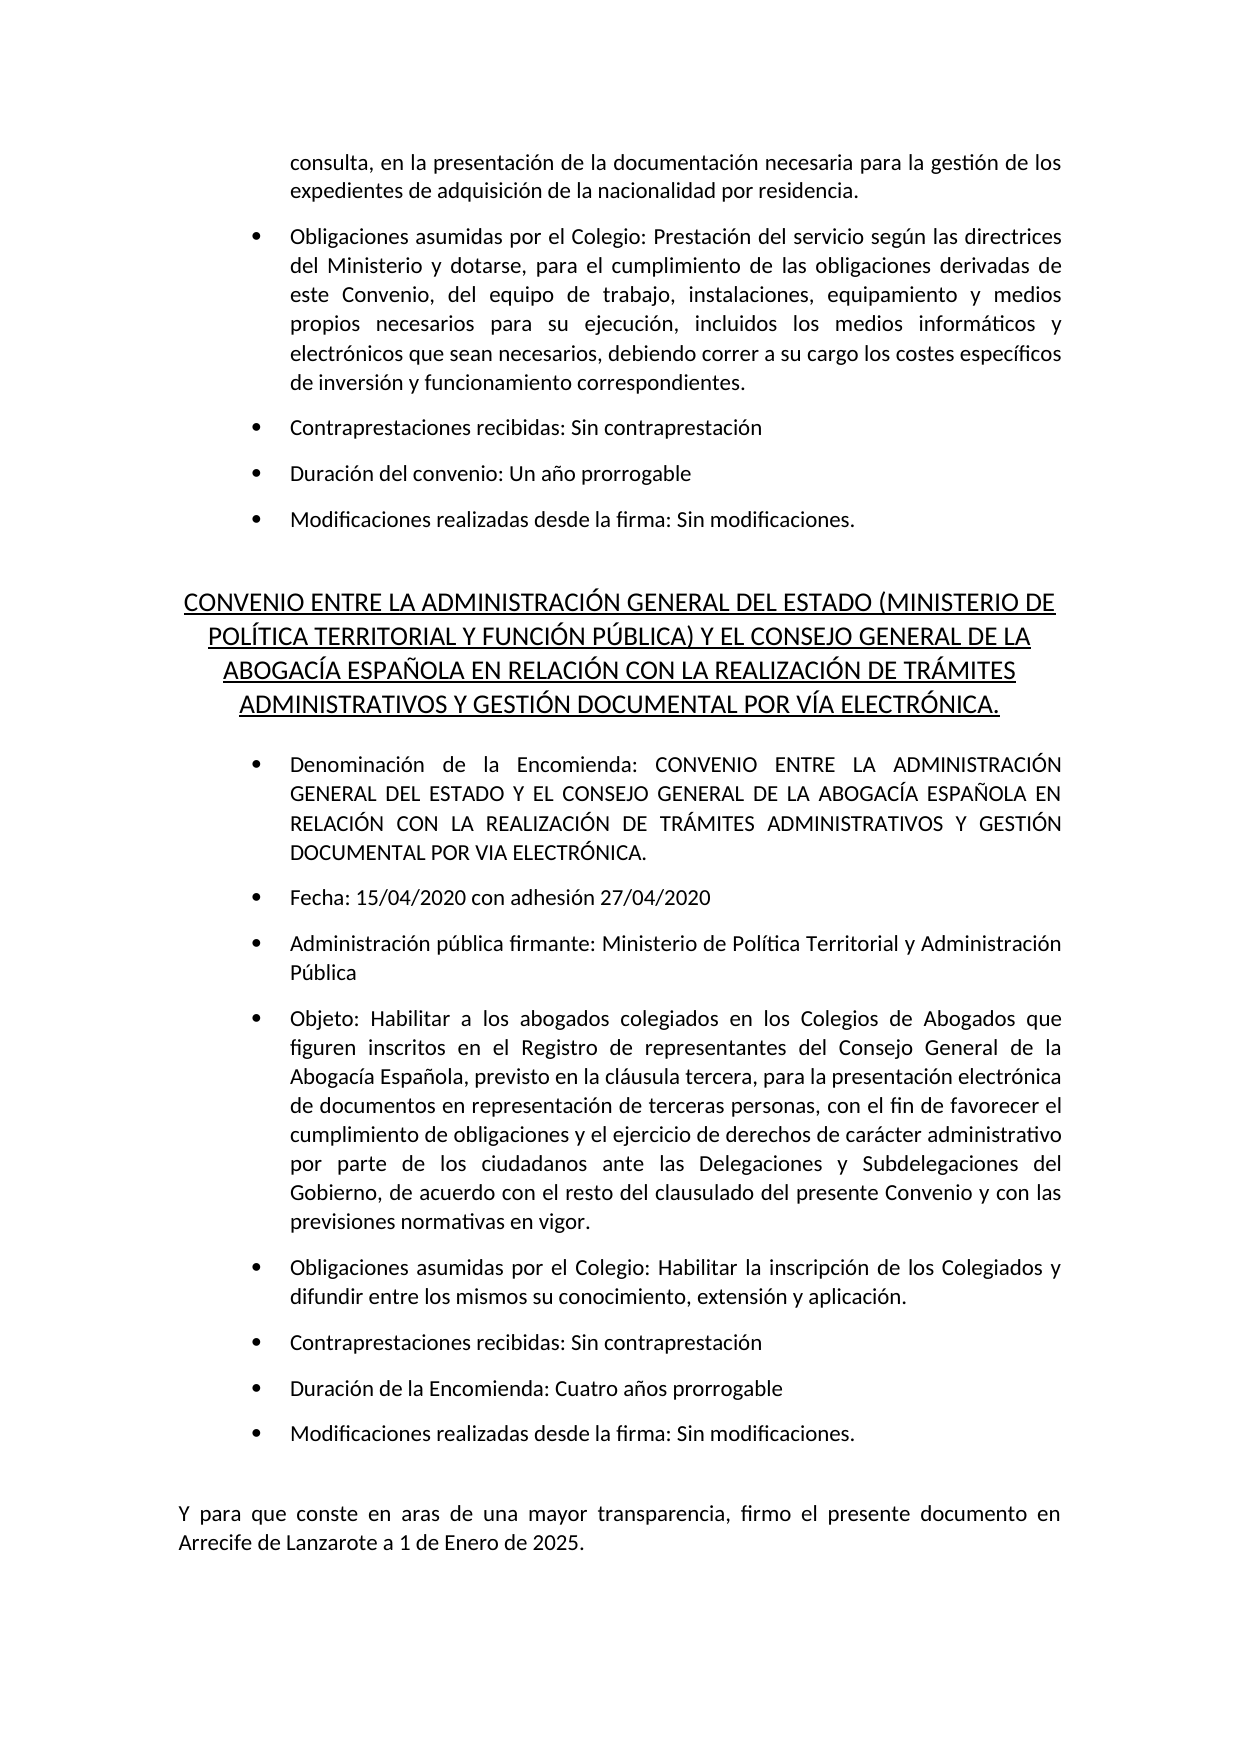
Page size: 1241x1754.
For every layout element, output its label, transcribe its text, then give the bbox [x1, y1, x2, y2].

list Objeto: Habilitar a los abogados colegiados en los Colegios de Abogados que figuren inscritos en el Registro de representantes del Consejo General de la Abogacía Española, previsto en la cláusula tercera, para la presentación electrónica de documentos en representación de terceras personas, con el fin de favorecer el cumplimiento de obligaciones y el ejercicio de derechos de carácter administrativo por parte de los ciudadanos ante las Delegaciones y Subdelegaciones del Gobierno, de acuerdo con el resto del clausulado del presente Convenio y con las previsiones normativas en vigor. [252, 1004, 1063, 1235]
list Fecha: 15/04/2020 con adhesión 27/04/2020 [252, 883, 1063, 911]
list Obligaciones asumidas por el Colegio: Habilitar la inscripción de los Colegiados y difundir entre los mismos su conocimiento, extensión y aplicación. [252, 1253, 1063, 1310]
text CONVENIO ENTRE LA ADMINISTRACIÓN GENERAL DEL ESTADO (MINISTERIO DE POLÍTICA TERRITORIAL Y FUNCIÓN PÚBLICA) Y EL CONSEJO GENERAL DE LA ABOGACÍA ESPAÑOLA EN RELACIÓN CON LA REALIZACIÓN DE TRÁMITES ADMINISTRATIVOS Y GESTIÓN DOCUMENTAL POR VÍA ELECTRÓNICA. [178, 585, 1062, 720]
list Modificaciones realizadas desde la firma: Sin modificaciones. [252, 1419, 1063, 1447]
list Contraprestaciones recibidas: Sin contraprestación [252, 1328, 1063, 1356]
list Obligaciones asumidas por el Colegio: Prestación del servicio según las directrices del Ministerio y dotarse, para el cumplimiento de las obligaciones derivadas de este Convenio, del equipo de trabajo, instalaciones, equipamiento y medios propios necesarios para su ejecución, incluidos los medios informáticos y electrónicos que sean necesarios, debiendo correr a su cargo los costes específicos de inversión y funcionamiento correspondientes. [252, 222, 1063, 396]
list Denominación de la Encomienda: CONVENIO ENTRE LA ADMINISTRACIÓN GENERAL DEL ESTADO Y EL CONSEJO GENERAL DE LA ABOGACÍA ESPAÑOLA EN RELACIÓN CON LA REALIZACIÓN DE TRÁMITES ADMINISTRATIVOS Y GESTIÓN DOCUMENTAL POR VIA ELECTRÓNICA. [252, 751, 1063, 866]
list Modificaciones realizadas desde la firma: Sin modificaciones. [252, 505, 1063, 533]
list Duración del convenio: Un año prorrogable [252, 459, 1063, 487]
list Administración pública firmante: Ministerio de Política Territorial y Administración Pública [252, 929, 1063, 986]
list consulta, en la presentación de la documentación necesaria para la gestión de los expedientes de adquisición de la nacionalidad por residencia. [252, 148, 1063, 205]
list Contraprestaciones recibidas: Sin contraprestación [252, 413, 1063, 441]
list Duración de la Encomienda: Cuatro años prorrogable [252, 1374, 1063, 1402]
text Y para que conste en aras de una mayor transparencia, firmo el presente documento en Arrecife de Lanzarote a 1 de Enero de 2025. [178, 1499, 1063, 1556]
